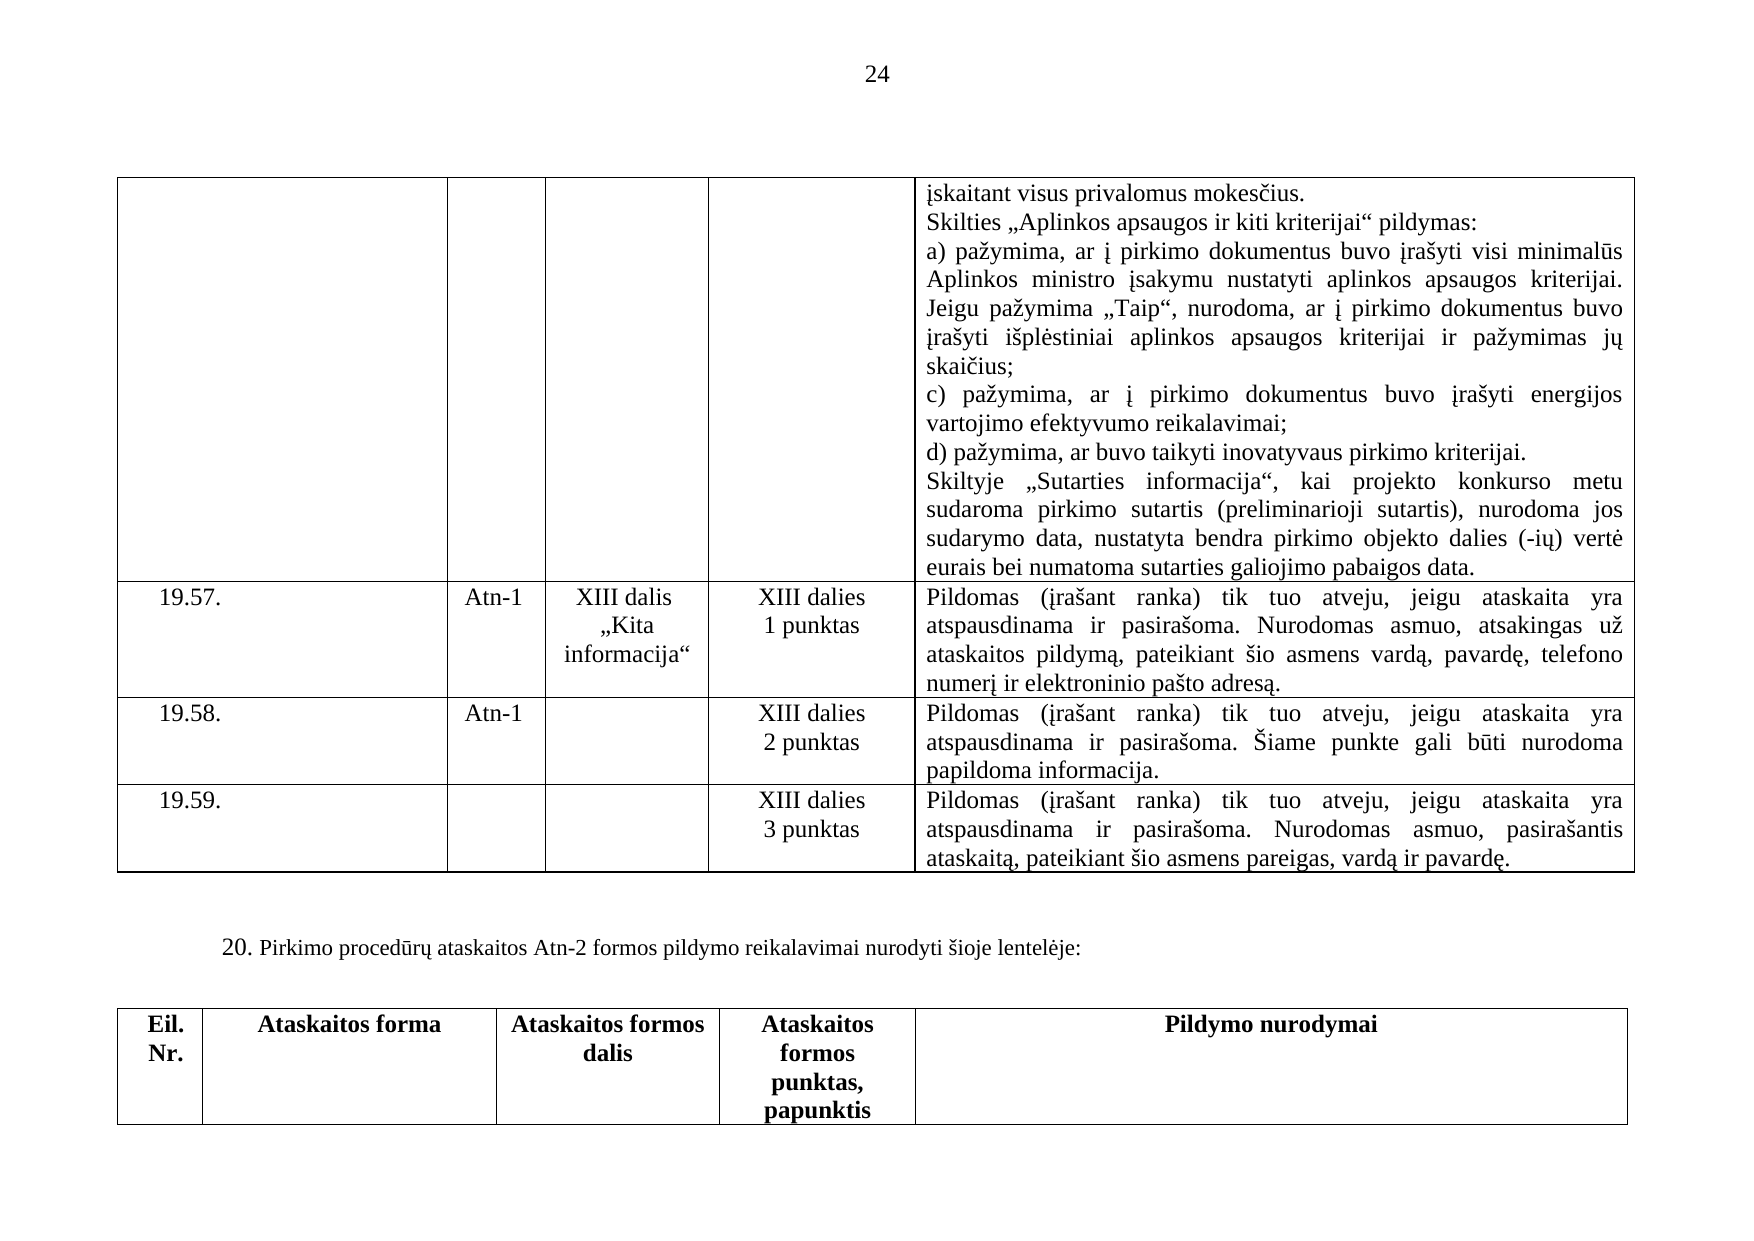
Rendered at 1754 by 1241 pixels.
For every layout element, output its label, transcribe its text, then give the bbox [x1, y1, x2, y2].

table_cell XIII dalies 3 punktas [709, 785, 914, 871]
table_cell XIII dalies 1 punktas [709, 582, 914, 697]
table_header Ataskaitos formos dalis [497, 1009, 719, 1124]
text 20. Pirkimo procedūrų ataskaitos Atn-2 formos pildymo reikalavimai nurodyti šioje lentelėje: [222, 932, 1636, 961]
table_cell [448, 178, 545, 581]
table_cell [546, 698, 708, 784]
table_cell Pildomas (įrašant ranka) tik tuo atveju, jeigu ataskaita yra atspausdinama ir pasirašoma. Šiame punkte gali būti nurodoma papildoma informacija. [916, 698, 1634, 784]
table_cell 19.57. [118, 582, 447, 697]
table_cell įskaitant visus privalomus mokesčius. Skilties „Aplinkos apsaugos ir kiti kriterijai“ pildymas: a) pažymima, ar į pirkimo dokumentus buvo įrašyti visi minimalūs Aplinkos ministro įsakymu nustatyti aplinkos apsaugos kriterijai. Jeigu pažymima „Taip“, nurodoma, ar į pirkimo dokumentus buvo įrašyti išplėstiniai aplinkos apsaugos kriterijai ir pažymimas jų skaičius; c) pažymima, ar į pirkimo dokumentus buvo įrašyti energijos vartojimo efektyvumo reikalavimai; d) pažymima, ar buvo taikyti inovatyvaus pirkimo kriterijai. Skiltyje „Sutarties informacija“, kai projekto konkurso metu sudaroma pirkimo sutartis (preliminarioji sutartis), nurodoma jos sudarymo data, nustatyta bendra pirkimo objekto dalies (-ių) vertė eurais bei numatoma sutarties galiojimo pabaigos data. [916, 178, 1634, 581]
table_cell 19.58. [118, 698, 447, 784]
table_cell Pildomas (įrašant ranka) tik tuo atveju, jeigu ataskaita yra atspausdinama ir pasirašoma. Nurodomas asmuo, pasirašantis ataskaitą, pateikiant šio asmens pareigas, vardą ir pavardę. [916, 785, 1634, 871]
table_header Eil. Nr. [118, 1009, 202, 1124]
table_cell [118, 178, 447, 581]
table_cell [448, 785, 545, 871]
table_cell [546, 785, 708, 871]
table_header Ataskaitos formos punktas, papunktis [720, 1009, 915, 1124]
table_cell 19.59. [118, 785, 447, 871]
table_cell XIII dalies 2 punktas [709, 698, 914, 784]
table_cell Atn-1 [448, 582, 545, 697]
table_cell [546, 178, 708, 581]
table_cell [709, 178, 914, 581]
table_cell Pildomas (įrašant ranka) tik tuo atveju, jeigu ataskaita yra atspausdinama ir pasirašoma. Nurodomas asmuo, atsakingas už ataskaitos pildymą, pateikiant šio asmens vardą, pavardę, telefono numerį ir elektroninio pašto adresą. [916, 582, 1634, 697]
table_header Pildymo nurodymai [916, 1009, 1627, 1124]
table_header Ataskaitos forma [203, 1009, 496, 1124]
table_cell XIII dalis „Kita informacija“ [546, 582, 708, 697]
table_cell Atn-1 [448, 698, 545, 784]
